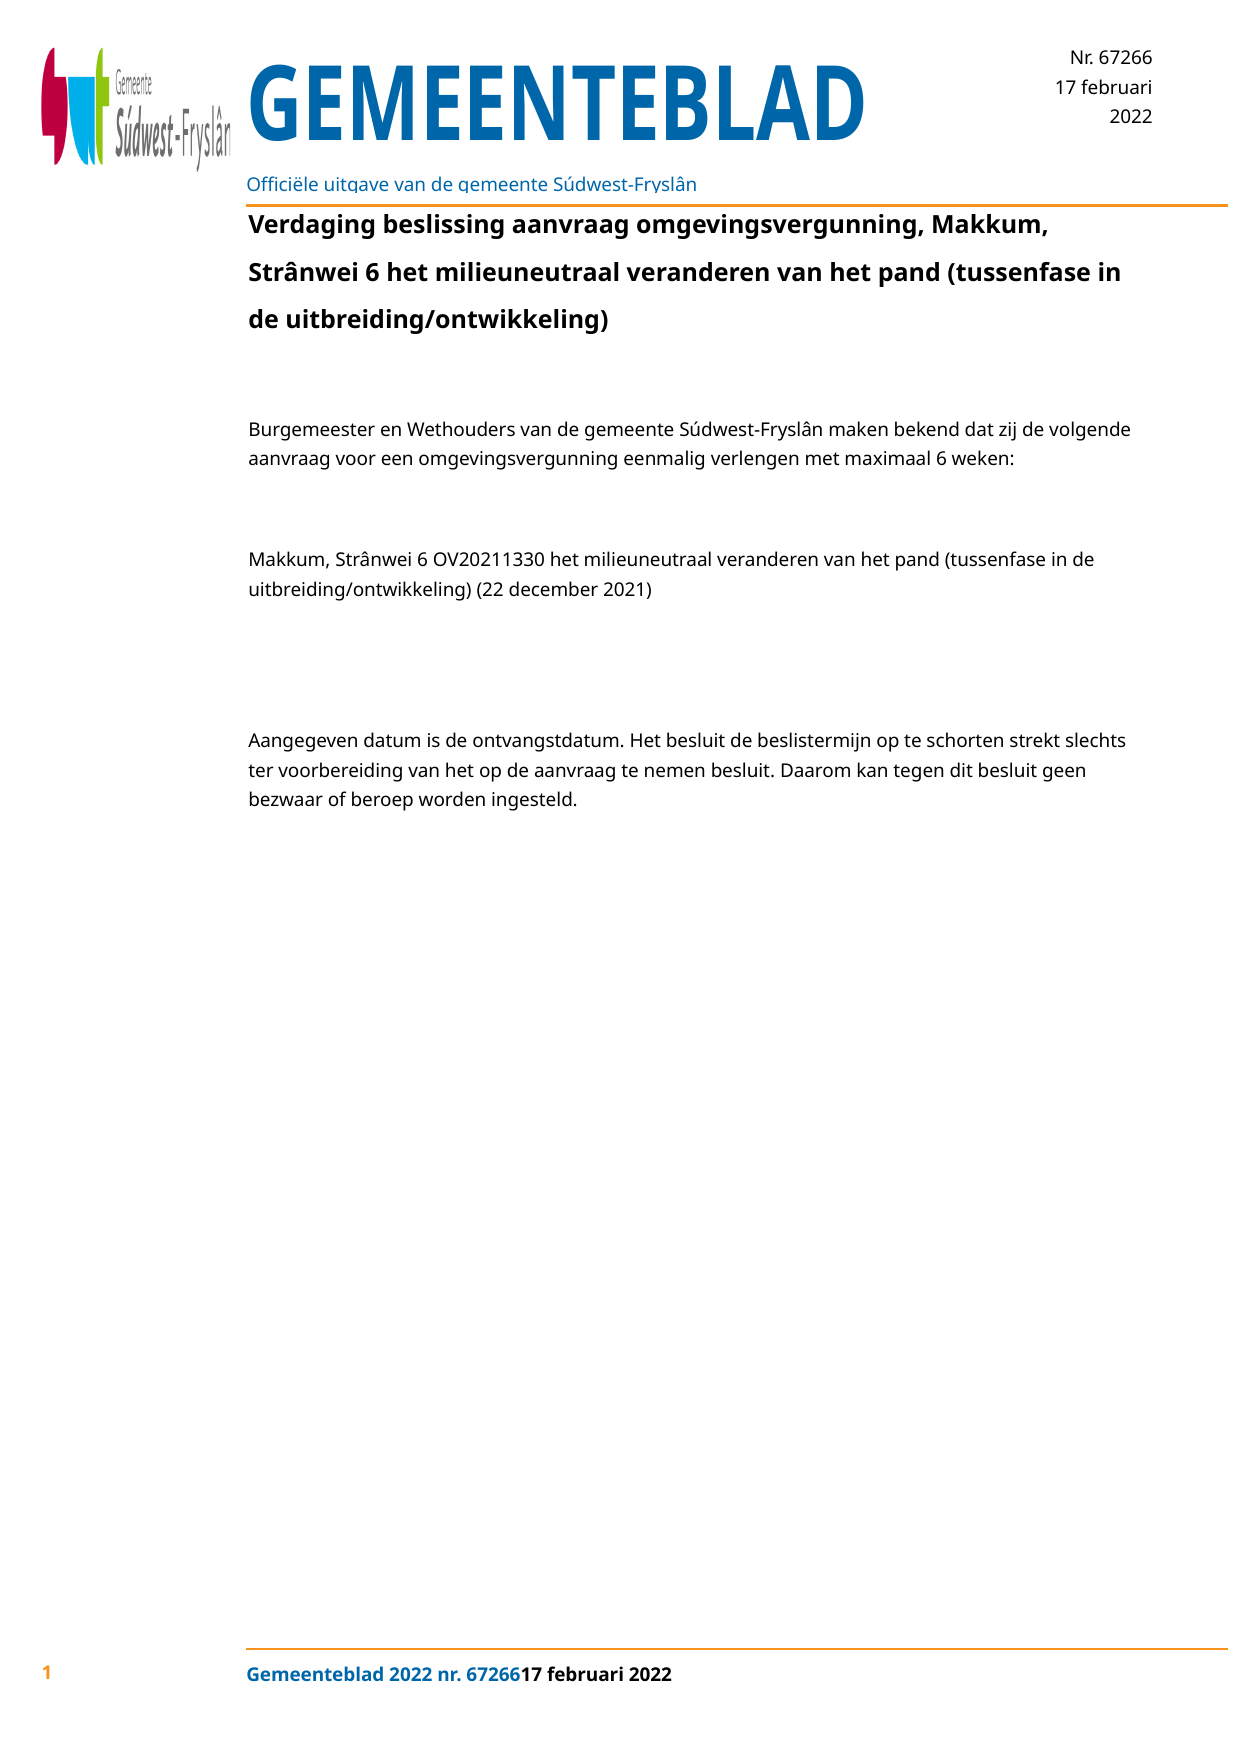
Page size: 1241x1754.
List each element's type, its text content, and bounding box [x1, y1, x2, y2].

text Aangegeven datum is de ontvangstdatum. Het besluit de beslistermijn op te schorten strekt slechts ter voorbereiding van het op de aanvraag te nemen besluit. Daarom kan tegen dit besluit geen bezwaar of beroep worden ingesteld. [248, 727, 1152, 812]
picture [41, 47, 231, 172]
text Burgemeester en Wethouders van de gemeente Súdwest-Fryslân maken bekend dat zij de volgende aanvraag voor een omgevingsvergunning eenmalig verlengen met maximaal 6 weken: [248, 416, 1152, 471]
text Makkum, Strânwei 6 OV20211330 het milieuneutraal veranderen van het pand (tussenfase in de uitbreiding/ontwikkeling) (22 december 2021) [248, 546, 1152, 602]
text Verdaging beslissing aanvraag omgevingsvergunning, Makkum, Strânwei 6 het milieuneutraal veranderen van het pand (tussenfase in de uitbreiding/ontwikkeling) [248, 207, 1152, 336]
